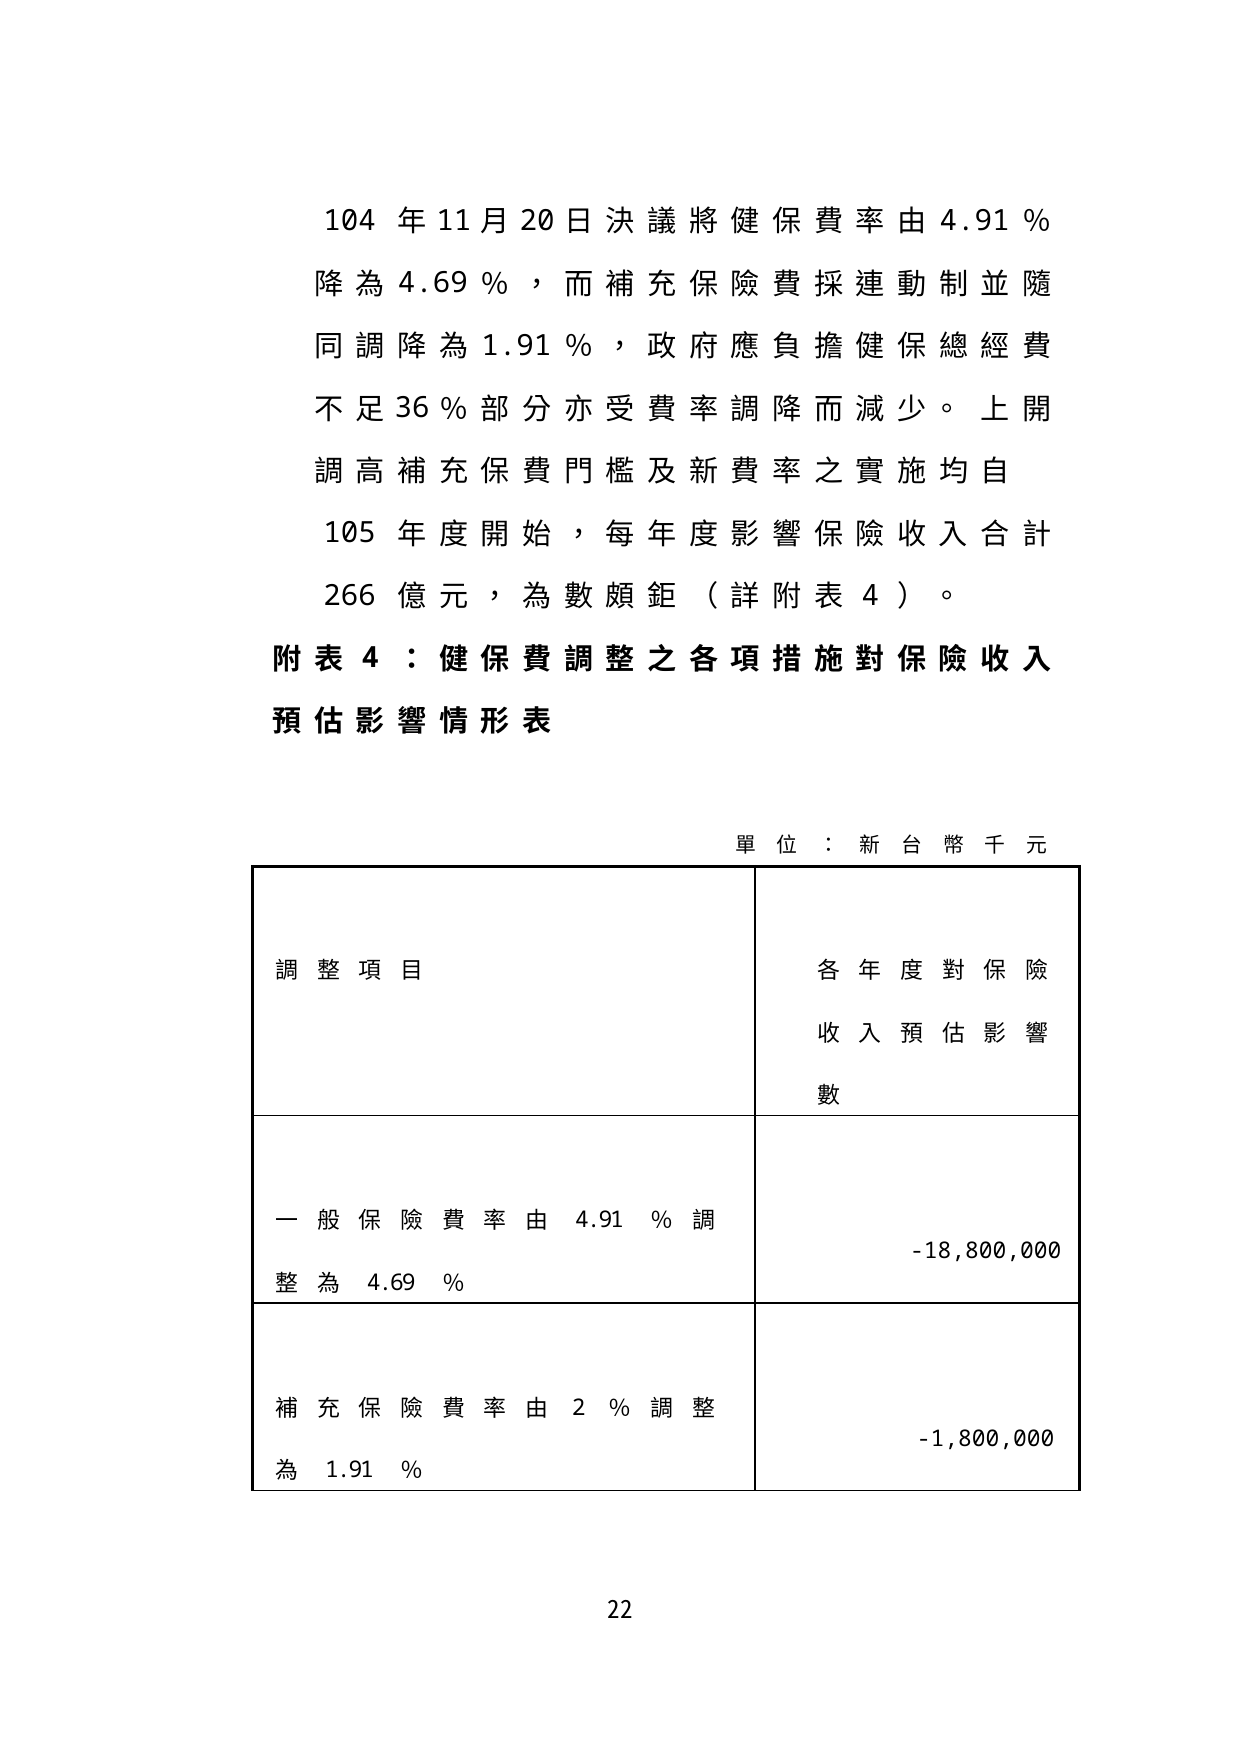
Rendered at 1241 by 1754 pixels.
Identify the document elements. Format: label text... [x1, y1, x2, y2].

table_header 各年度對保險收入預估影響數 [756, 868, 1078, 1115]
table_cell -1,800,000 [756, 1304, 1078, 1490]
table_cell 一般保險費率由4.91％調整為4.69％ [254, 1116, 754, 1302]
table_cell 補充保險費率由2％調整為1.91％ [254, 1304, 754, 1490]
text 單位：新台幣千元 [282, 802, 1058, 865]
table_cell -18,800,000 [756, 1116, 1078, 1302]
table_header 調整項目 [254, 868, 754, 1115]
text 104年11月20日決議將健保費率由4.91％降為4.69％，而補充保險費採連動制並隨同調降為1.91％，政府應負擔健保總經費不足36％部分亦受費率調降而減少。上開調高補充保費門檻及新費率之實施均自105年度開始，每年度影響保險收入合計266億元，為數頗鉅（詳附表4）。 [271, 177, 1058, 615]
text 附表4：健保費調整之各項措施對保險收入預估影響情形表 [240, 615, 1058, 802]
